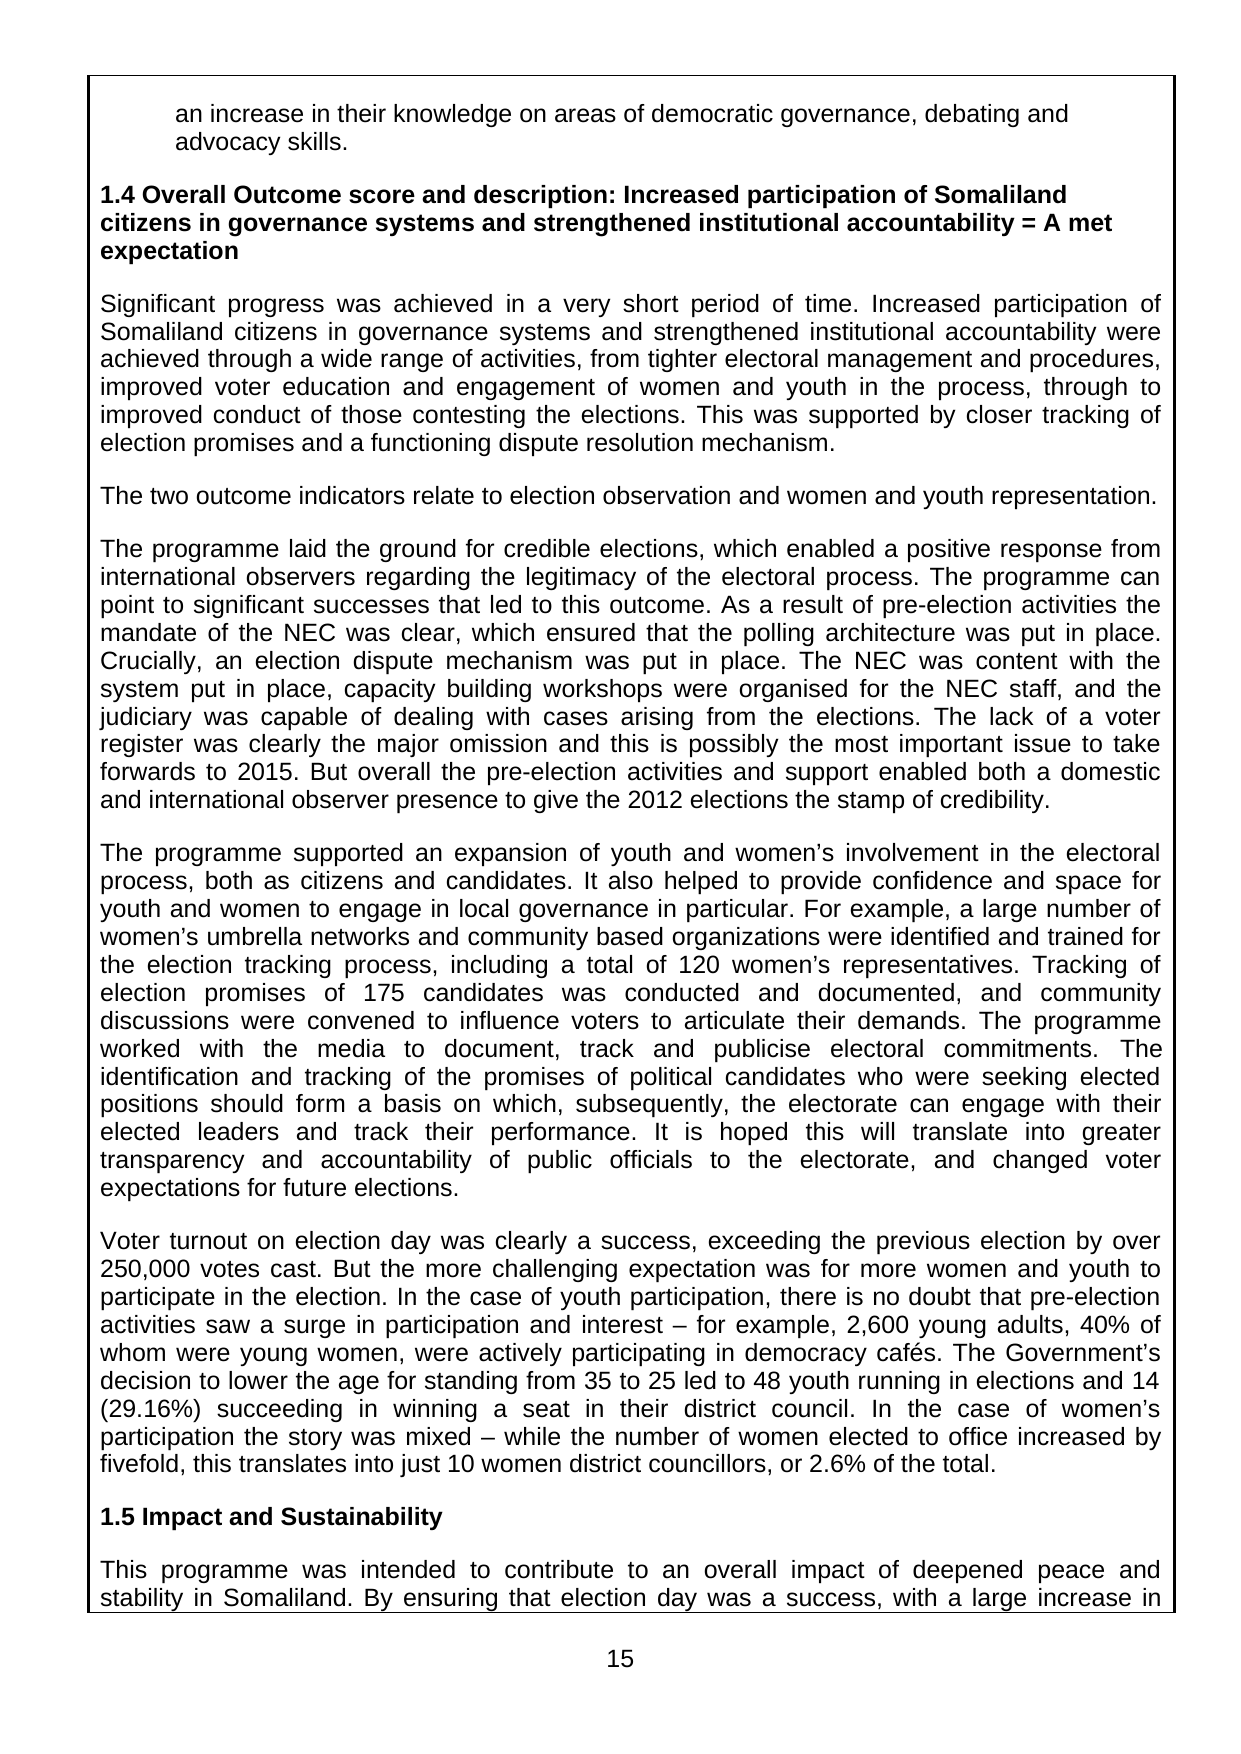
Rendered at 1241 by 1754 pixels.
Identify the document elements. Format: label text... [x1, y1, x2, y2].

table_cell an increase in their knowledge on areas of democratic governance, debating and advocacy skills. 1.4 Overall Outcome score and description: Increased participation of Somaliland citizens in governance systems and strengthened institutional accountability = A met expectation Significant progress was achieved in a very short period of time. Increased participation of Somaliland citizens in governance systems and strengthened institutional accountability were achieved through a wide range of activities, from tighter electoral management and procedures, improved voter education and engagement of women and youth in the process, through to improved conduct of those contesting the elections. This was supported by closer tracking of election promises and a functioning dispute resolution mechanism. The two outcome indicators relate to election observation and women and youth representation. The programme laid the ground for credible elections, which enabled a positive response from international observers regarding the legitimacy of the electoral process. The programme can point to significant successes that led to this outcome. As a result of pre-election activities the mandate of the NEC was clear, which ensured that the polling architecture was put in place. Crucially, an election dispute mechanism was put in place. The NEC was content with the system put in place, capacity building workshops were organised for the NEC staff, and the judiciary was capable of dealing with cases arising from the elections. The lack of a voter register was clearly the major omission and this is possibly the most important issue to take forwards to 2015. But overall the pre-election activities and support enabled both a domestic and international observer presence to give the 2012 elections the stamp of credibility. The programme supported an expansion of youth and women’s involvement in the electoral process, both as citizens and candidates. It also helped to provide confidence and space for youth and women to engage in local governance in particular. For example, a large number of women’s umbrella networks and community based organizations were identified and trained for the election tracking process, including a total of 120 women’s representatives. Tracking of election promises of 175 candidates was conducted and documented, and community discussions were convened to influence voters to articulate their demands. The programme worked with the media to document, track and publicise electoral commitments. The identification and tracking of the promises of political candidates who were seeking elected positions should form a basis on which, subsequently, the electorate can engage with their elected leaders and track their performance. It is hoped this will translate into greater transparency and accountability of public officials to the electorate, and changed voter expectations for future elections. Voter turnout on election day was clearly a success, exceeding the previous election by over 250,000 votes cast. But the more challenging expectation was for more women and youth to participate in the election. In the case of youth participation, there is no doubt that pre-election activities saw a surge in participation and interest – for example, 2,600 young adults, 40% of whom were young women, were actively participating in democracy cafés. The Government’s decision to lower the age for standing from 35 to 25 led to 48 youth running in elections and 14 (29.16%) succeeding in winning a seat in their district council. In the case of women’s participation the story was mixed – while the number of women elected to office increased by fivefold, this translates into just 10 women district councillors, or 2.6% of the total. 1.5 Impact and Sustainability This programme was intended to contribute to an overall impact of deepened peace and stability in Somaliland. By ensuring that election day was a success, with a large increase in [90, 76, 1173, 1612]
